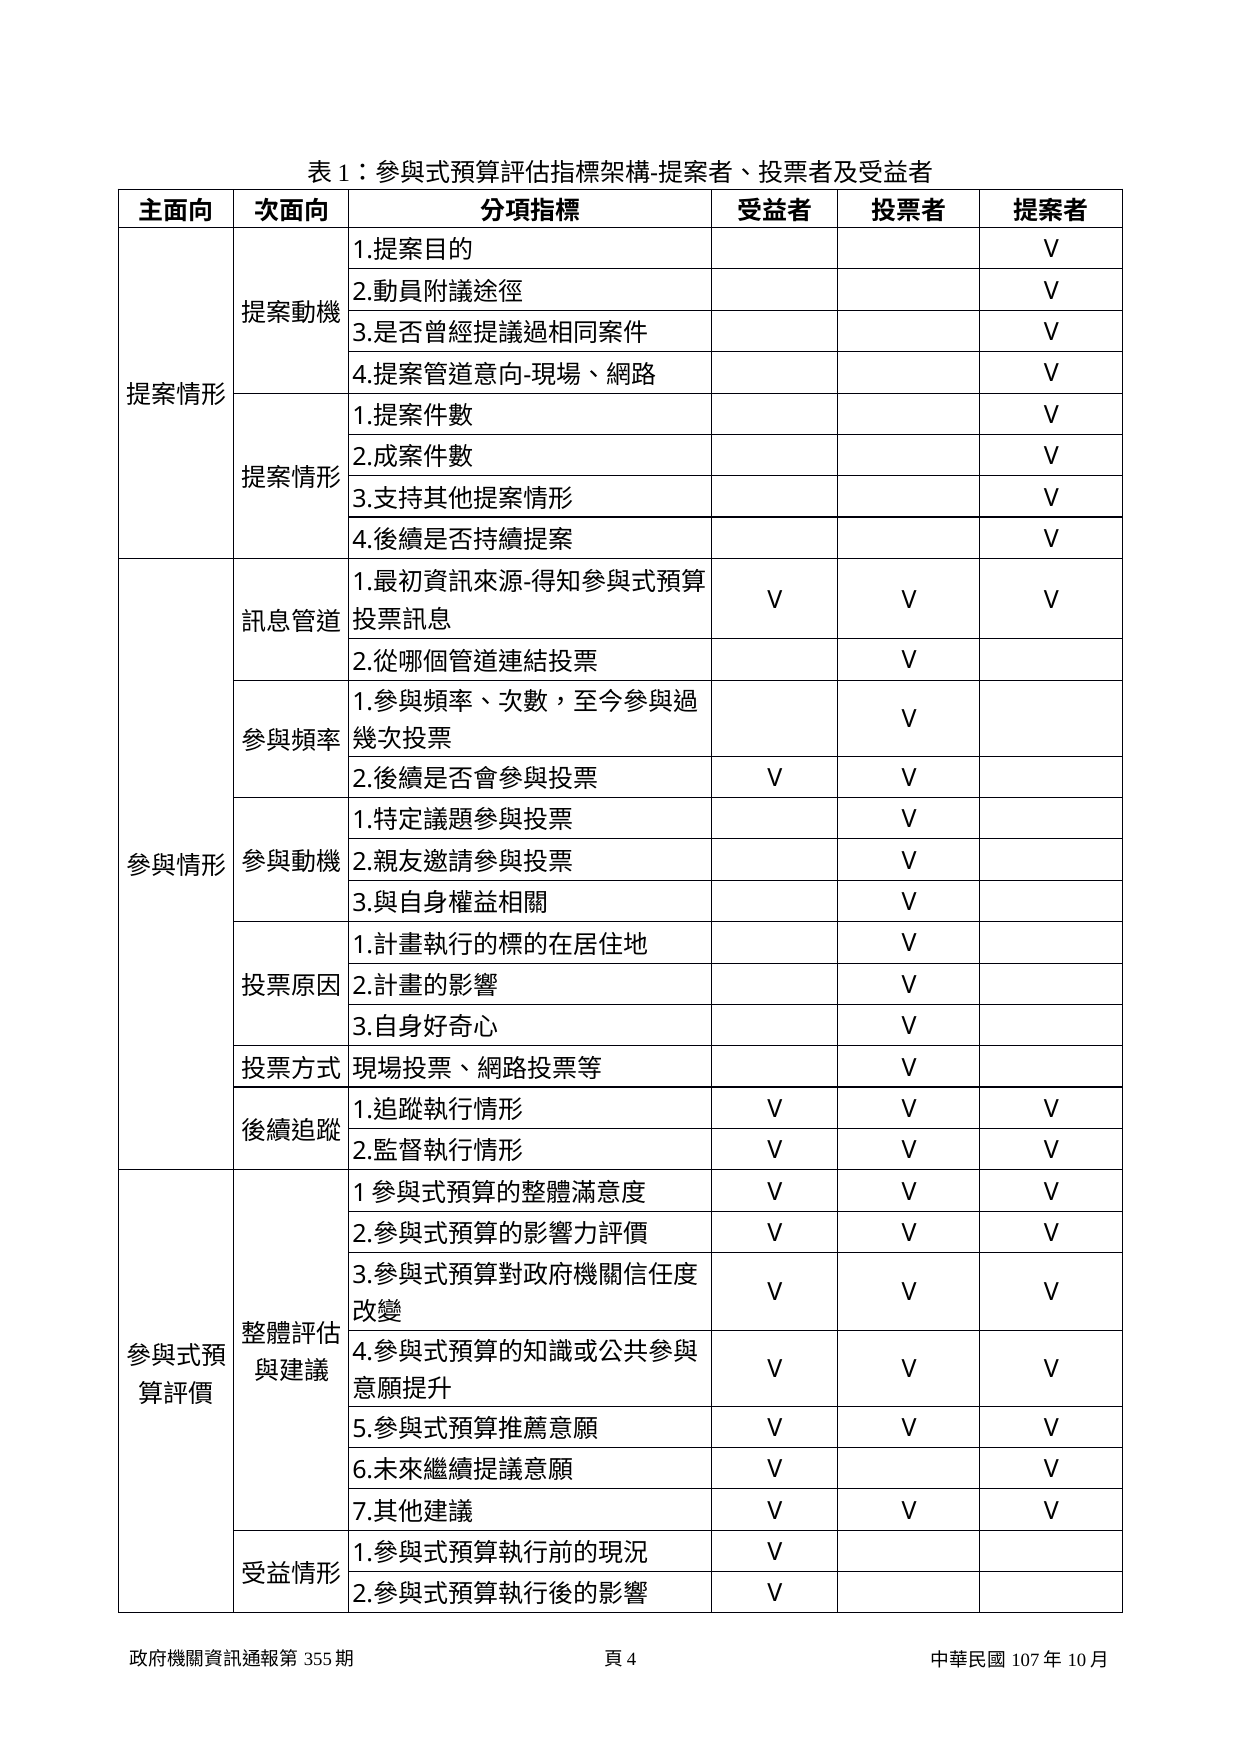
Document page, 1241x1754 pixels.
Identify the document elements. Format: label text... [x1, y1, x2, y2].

table_cell [980, 1005, 1122, 1045]
table_cell V [712, 559, 837, 638]
table_cell 參與式預算評價 [119, 1170, 233, 1612]
table_cell V [980, 1407, 1122, 1447]
table_cell V [980, 476, 1122, 516]
table_cell V [980, 394, 1122, 434]
table_cell 現場投票、網路投票等 [349, 1046, 711, 1086]
table_cell 1.提案件數 [349, 394, 711, 434]
table_cell [980, 881, 1122, 921]
table_cell 提案情形 [234, 394, 348, 558]
table_cell 7.其他建議 [349, 1489, 711, 1529]
table_cell [838, 228, 979, 268]
table_cell 3.與自身權益相關 [349, 881, 711, 921]
table_cell 2.動員附議途徑 [349, 269, 711, 310]
table_cell [712, 639, 837, 679]
table_cell V [838, 798, 979, 838]
table_cell V [980, 1331, 1122, 1406]
table_cell [712, 269, 837, 310]
table_cell V [712, 1489, 837, 1529]
table_cell [712, 798, 837, 838]
table_cell V [980, 269, 1122, 310]
table_cell [712, 518, 837, 558]
table_cell 1.參與式預算執行前的現況 [349, 1531, 711, 1571]
table_cell V [838, 757, 979, 797]
table_cell [712, 476, 837, 516]
table_cell V [980, 228, 1122, 268]
table_cell 投票方式 [234, 1046, 348, 1086]
table_cell [980, 1572, 1122, 1612]
table_cell V [980, 1489, 1122, 1529]
table_cell V [838, 639, 979, 679]
table_cell V [980, 352, 1122, 392]
table_cell 受益情形 [234, 1531, 348, 1612]
table_cell 1參與式預算的整體滿意度 [349, 1170, 711, 1211]
table_cell [838, 269, 979, 310]
table_cell 3.參與式預算對政府機關信任度改變 [349, 1253, 711, 1329]
table_cell 2.後續是否會參與投票 [349, 757, 711, 797]
table_cell [712, 881, 837, 921]
table_cell V [712, 1448, 837, 1488]
table_cell 3.支持其他提案情形 [349, 476, 711, 516]
table_cell 參與動機 [234, 798, 348, 921]
table_cell V [980, 518, 1122, 558]
table_cell 1.追蹤執行情形 [349, 1088, 711, 1128]
table_cell V [980, 1170, 1122, 1211]
table_cell V [712, 1088, 837, 1128]
table_cell V [838, 922, 979, 962]
table_cell 4.參與式預算的知識或公共參與意願提升 [349, 1331, 711, 1406]
table_cell [980, 639, 1122, 679]
table_cell 2.監督執行情形 [349, 1129, 711, 1169]
table_cell 4.後續是否持續提案 [349, 518, 711, 558]
table_cell V [838, 1331, 979, 1406]
table_cell [712, 311, 837, 351]
table_cell 3.自身好奇心 [349, 1005, 711, 1045]
table_cell [838, 1531, 979, 1571]
table_cell [980, 839, 1122, 880]
table_cell [712, 681, 837, 756]
table_header 提案者 [980, 190, 1122, 227]
table_cell 投票原因 [234, 922, 348, 1045]
table_cell 2.參與式預算的影響力評價 [349, 1212, 711, 1252]
table_cell V [838, 964, 979, 1004]
table_header 投票者 [838, 190, 979, 227]
table_cell 1.提案目的 [349, 228, 711, 268]
table_cell V [980, 1088, 1122, 1128]
table_cell [712, 839, 837, 880]
table_cell 整體評估與建議 [234, 1170, 348, 1529]
table_cell 參與情形 [119, 559, 233, 1169]
table_cell 參與頻率 [234, 681, 348, 797]
table_cell 5.參與式預算推薦意願 [349, 1407, 711, 1447]
table_cell V [838, 1407, 979, 1447]
table_header 次面向 [234, 190, 348, 227]
table_cell V [980, 435, 1122, 475]
table_cell V [838, 1253, 979, 1329]
table_cell [712, 922, 837, 962]
table_cell V [712, 1129, 837, 1169]
table_cell V [980, 1212, 1122, 1252]
table_cell V [838, 1212, 979, 1252]
table_cell [838, 476, 979, 516]
table_cell [838, 1448, 979, 1488]
table_cell [980, 681, 1122, 756]
table_cell V [838, 1046, 979, 1086]
table_cell V [838, 1489, 979, 1529]
table_cell V [712, 1331, 837, 1406]
table_cell V [712, 1212, 837, 1252]
table_cell 1.計畫執行的標的在居住地 [349, 922, 711, 962]
table_cell [838, 1572, 979, 1612]
table_cell V [712, 1407, 837, 1447]
table_cell [712, 964, 837, 1004]
text 表1：參與式預算評估指標架構-提案者、投票者及受益者 [118, 152, 1122, 188]
table_cell [980, 922, 1122, 962]
table_cell [980, 964, 1122, 1004]
table_cell [980, 1531, 1122, 1571]
table_cell 訊息管道 [234, 559, 348, 679]
table_cell [838, 435, 979, 475]
table_cell V [712, 1170, 837, 1211]
table_cell V [838, 1088, 979, 1128]
table_cell 2.從哪個管道連結投票 [349, 639, 711, 679]
table_cell V [838, 1170, 979, 1211]
table_cell V [980, 311, 1122, 351]
table_cell V [712, 1572, 837, 1612]
table_cell [712, 228, 837, 268]
table_cell V [838, 559, 979, 638]
table_cell 2.親友邀請參與投票 [349, 839, 711, 880]
table_cell [712, 435, 837, 475]
table_header 分項指標 [349, 190, 711, 227]
table_cell 2.參與式預算執行後的影響 [349, 1572, 711, 1612]
table_cell 6.未來繼續提議意願 [349, 1448, 711, 1488]
table_header 受益者 [712, 190, 837, 227]
table_header 主面向 [119, 190, 233, 227]
table_cell V [838, 1005, 979, 1045]
table_cell 後續追蹤 [234, 1088, 348, 1169]
table_cell V [980, 1448, 1122, 1488]
table_cell [712, 1005, 837, 1045]
table_cell V [838, 681, 979, 756]
table_cell 提案動機 [234, 228, 348, 392]
table_cell [712, 352, 837, 392]
table_cell 1.特定議題參與投票 [349, 798, 711, 838]
table_cell V [980, 1253, 1122, 1329]
table_cell [980, 757, 1122, 797]
table_cell V [838, 839, 979, 880]
table_cell 提案情形 [119, 228, 233, 558]
table_cell V [838, 881, 979, 921]
table_cell [838, 352, 979, 392]
table_cell V [712, 757, 837, 797]
table_cell [838, 311, 979, 351]
table_cell 1.參與頻率、次數，至今參與過幾次投票 [349, 681, 711, 756]
table_cell [980, 798, 1122, 838]
table_cell 2.計畫的影響 [349, 964, 711, 1004]
table_cell V [712, 1531, 837, 1571]
table_cell V [838, 1129, 979, 1169]
table_cell V [980, 1129, 1122, 1169]
table_cell [838, 518, 979, 558]
table_cell 4.提案管道意向-現場、網路 [349, 352, 711, 392]
table_cell 3.是否曾經提議過相同案件 [349, 311, 711, 351]
table_cell V [712, 1253, 837, 1329]
table_cell 1.最初資訊來源-得知參與式預算投票訊息 [349, 559, 711, 638]
table_cell 2.成案件數 [349, 435, 711, 475]
table_cell [712, 1046, 837, 1086]
table_cell [838, 394, 979, 434]
table_cell [980, 1046, 1122, 1086]
table_cell [712, 394, 837, 434]
table_cell V [980, 559, 1122, 638]
